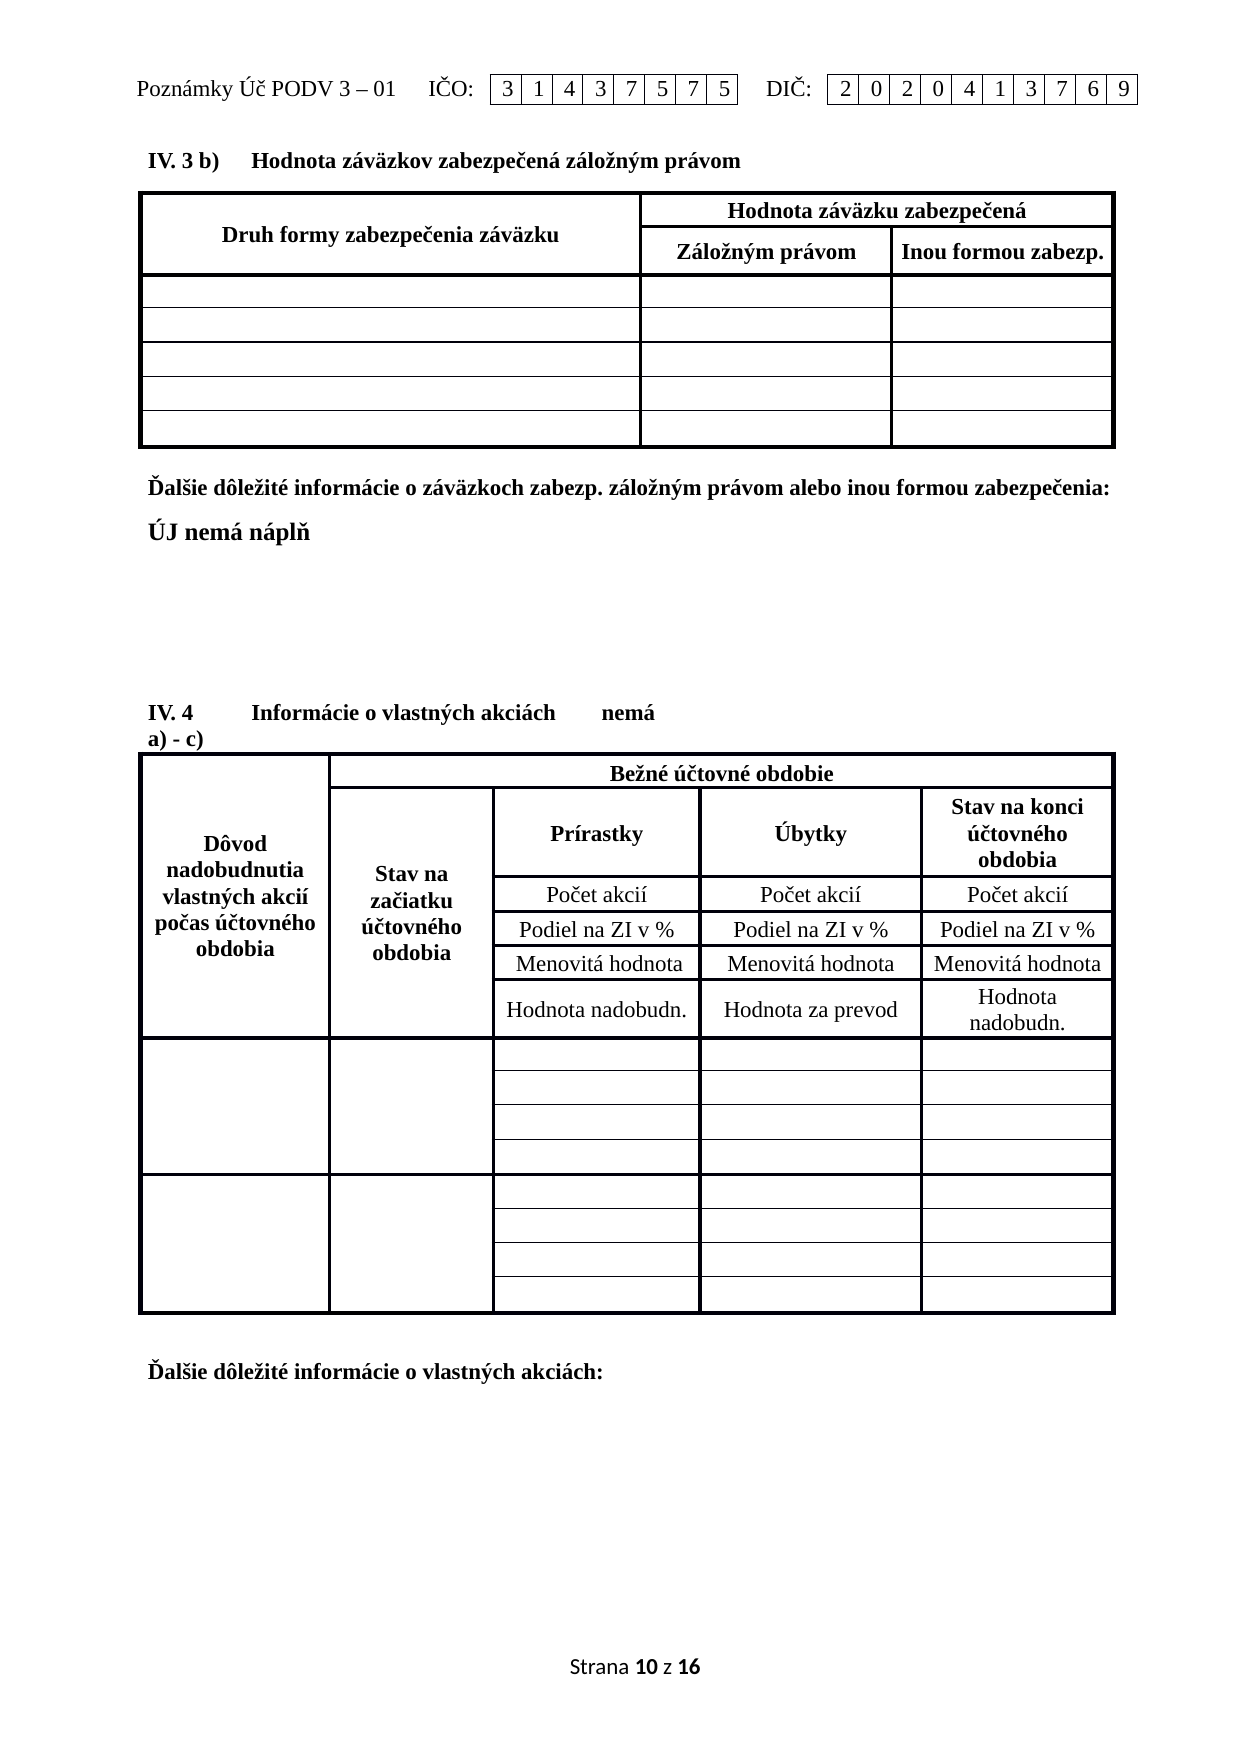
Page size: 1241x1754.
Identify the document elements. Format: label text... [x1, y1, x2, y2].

table_cell [495, 1176, 698, 1207]
table_cell [923, 1140, 1111, 1173]
table_cell [331, 1040, 492, 1173]
table_cell [143, 1040, 328, 1173]
table_cell [143, 411, 639, 444]
table_cell [495, 1209, 698, 1242]
table_header Dôvod nadobudnutia vlastných akcií počas účtovného obdobia [143, 756, 328, 1036]
table_cell [702, 1277, 920, 1311]
table_header Bežné účtovné obdobie [331, 756, 1111, 786]
table_cell Podiel na ZI v % [923, 913, 1111, 944]
table_cell Podiel na ZI v % [702, 913, 920, 944]
table_cell [702, 1071, 920, 1104]
table_cell [923, 1176, 1111, 1207]
table_cell [495, 1040, 698, 1070]
table_cell [923, 1277, 1111, 1311]
table_cell Menovitá hodnota [495, 947, 698, 978]
table_cell Podiel na ZI v % [495, 913, 698, 944]
table_cell Hodnota nadobudn. [495, 981, 698, 1036]
table_cell [702, 1040, 920, 1070]
table_cell Hodnota nadobudn. [923, 981, 1111, 1036]
table_cell Stav na začiatku účtovného obdobia [331, 789, 492, 1036]
table_cell [702, 1140, 920, 1173]
text a) - c) [148, 725, 1122, 752]
table_cell [143, 308, 639, 341]
text Ďalšie dôležité informácie o vlastných akciách: [148, 1358, 1122, 1385]
table_cell [893, 308, 1111, 341]
table_cell [893, 377, 1111, 410]
table_cell [495, 1277, 698, 1311]
table_cell [923, 1209, 1111, 1242]
table_cell [642, 277, 890, 307]
table_cell Inou formou zabezp. [893, 228, 1111, 273]
table_cell Záložným právom [642, 228, 890, 273]
table_cell [702, 1105, 920, 1139]
table_cell [893, 411, 1111, 444]
table_cell Hodnota za prevod [702, 981, 920, 1036]
table_cell [143, 377, 639, 410]
table_cell [642, 377, 890, 410]
table_cell [331, 1176, 492, 1311]
table_cell [923, 1071, 1111, 1104]
table_cell Počet akcií [495, 878, 698, 909]
table_cell Úbytky [702, 789, 920, 875]
table_cell [495, 1140, 698, 1173]
table_cell Počet akcií [702, 878, 920, 909]
table_cell [702, 1243, 920, 1276]
table_cell [143, 277, 639, 307]
table_cell [923, 1105, 1111, 1139]
table_cell [893, 343, 1111, 376]
table_cell Prírastky [495, 789, 698, 875]
table_cell [702, 1209, 920, 1242]
text Ďalšie dôležité informácie o záväzkoch zabezp. záložným právom alebo inou formou zabezpečenia: [148, 474, 1152, 501]
table_cell [642, 343, 890, 376]
table_cell Stav na konci účtovného obdobia [923, 789, 1111, 875]
table_cell Menovitá hodnota [702, 947, 920, 978]
table_header Hodnota záväzku zabezpečená [642, 195, 1111, 225]
table_cell [143, 343, 639, 376]
text IV. 3 b) Hodnota záväzkov zabezpečená záložným právom [148, 148, 1122, 174]
text IV. 4 Informácie o vlastných akciách nemá [148, 699, 1122, 725]
table_cell [495, 1071, 698, 1104]
table_cell [702, 1176, 920, 1207]
table_cell [923, 1040, 1111, 1070]
table_cell [893, 277, 1111, 307]
table_cell Počet akcií [923, 878, 1111, 909]
table_cell [923, 1243, 1111, 1276]
table_cell [143, 1176, 328, 1311]
table_cell [642, 411, 890, 444]
table_cell Menovitá hodnota [923, 947, 1111, 978]
table_cell [495, 1105, 698, 1139]
text ÚJ nemá náplň [148, 517, 1122, 546]
table_cell [495, 1243, 698, 1276]
table_header Druh formy zabezpečenia záväzku [143, 195, 639, 273]
table_cell [642, 308, 890, 341]
